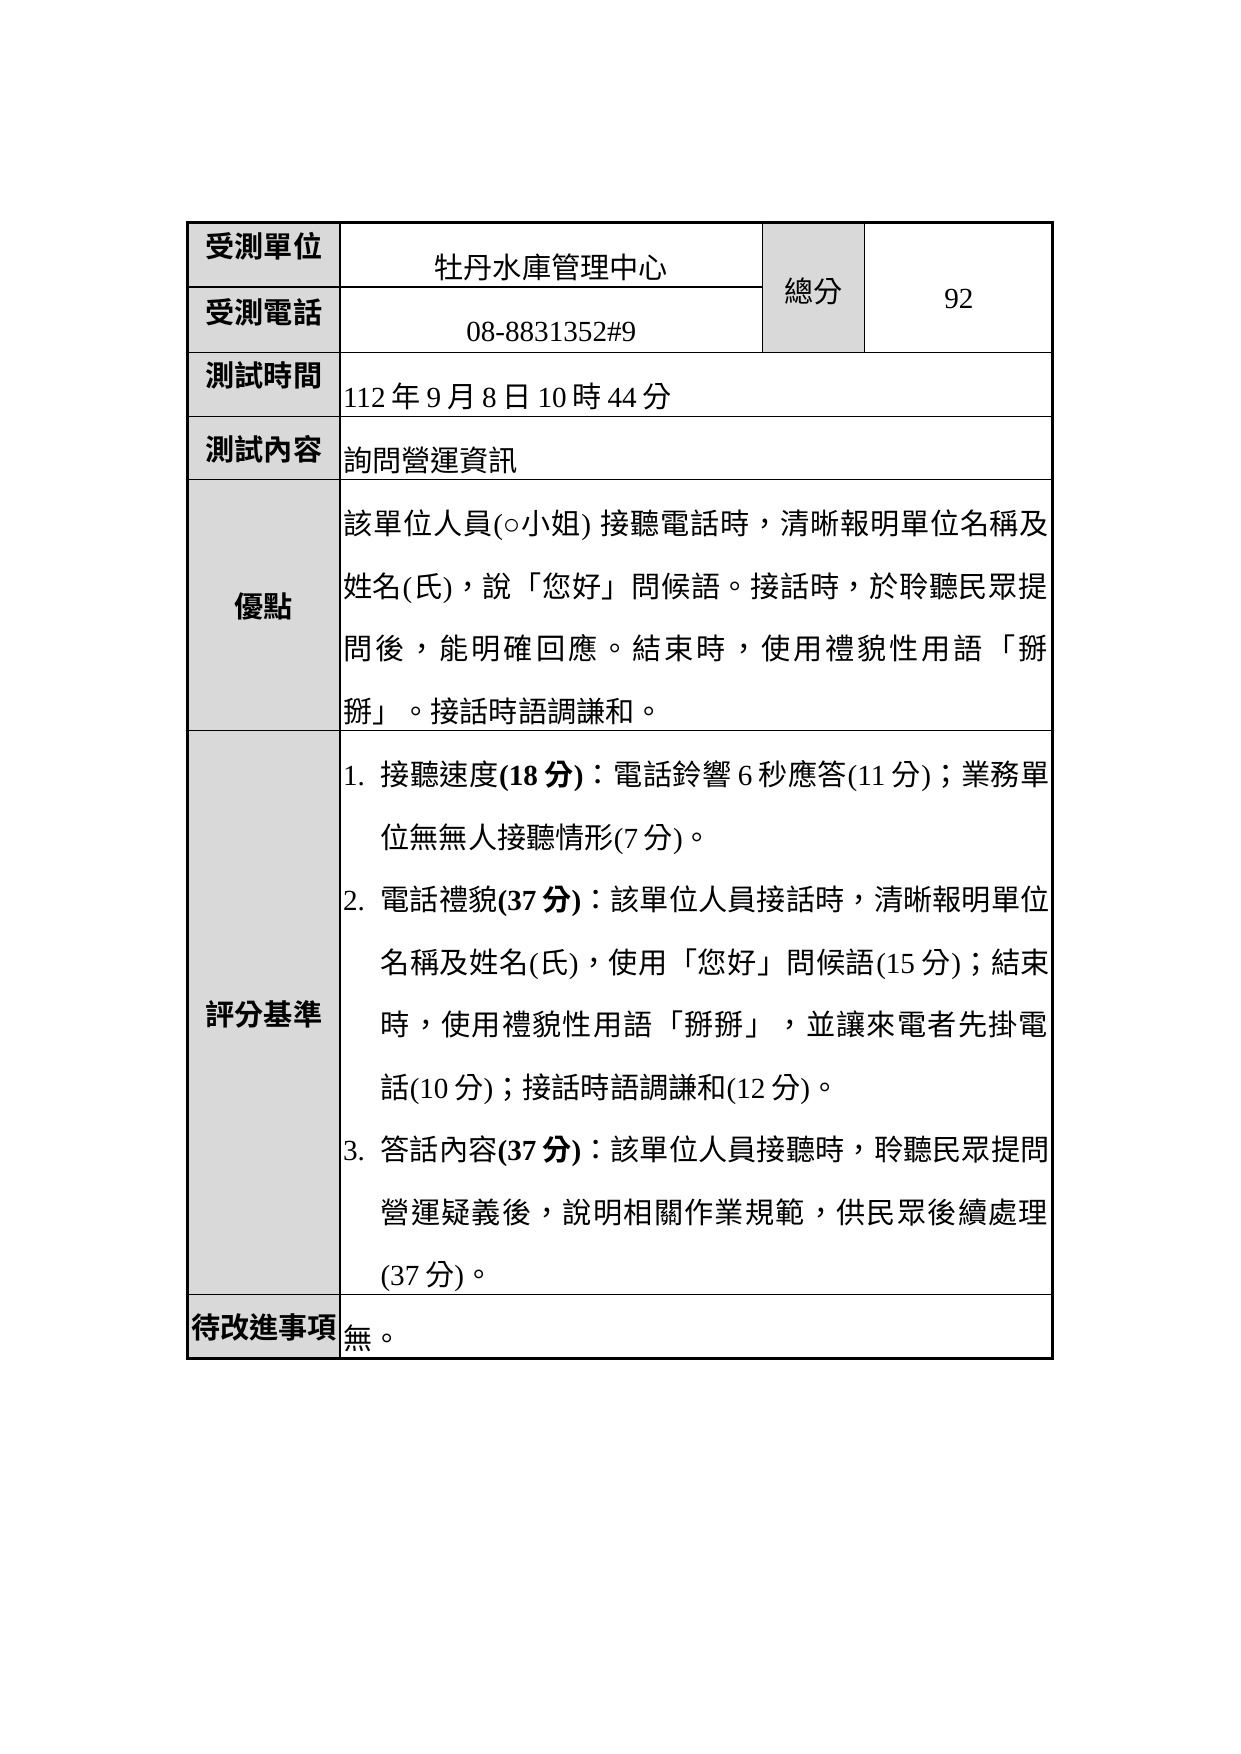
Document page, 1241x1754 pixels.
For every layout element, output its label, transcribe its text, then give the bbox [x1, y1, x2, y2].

table_header 總分 [763, 224, 864, 352]
table_cell 測試時間 [189, 353, 339, 416]
table_cell 08-8831352#9 [341, 288, 762, 352]
table_header 牡丹水庫管理中心 [341, 224, 762, 286]
table_header 92 [865, 224, 1051, 352]
table_header 受測單位 [189, 224, 339, 286]
table_cell 無。 [341, 1295, 1051, 1357]
table_cell 112年9月8日10時44分 [341, 353, 1051, 416]
table_cell 接聽速度(18分)：電話鈴響6秒應答(11分)；業務單位無無人接聽情形(7分)。 電話禮貌(37分)：該單位人員接話時，清晰報明單位名稱及姓名(氏)，使用「您好」問候語(15分)；結束時，使用禮貌性用語「掰掰」，並讓來電者先掛電話(10分)；接話時語調謙和(12分)。 答話內容(37分)：該單位人員接聽時，聆聽民眾提問營運疑義後，說明相關作業規範，供民眾後續處理(37分)。 [341, 731, 1051, 1294]
table_cell 測試內容 [189, 417, 339, 479]
table_cell 評分基準 [189, 731, 339, 1294]
table_cell 詢問營運資訊 [341, 417, 1051, 479]
table_cell 優點 [189, 480, 339, 730]
table_cell 受測電話 [189, 288, 339, 352]
table_cell 該單位人員(○小姐) 接聽電話時，清晰報明單位名稱及姓名(氏)，說「您好」問候語。接話時，於聆聽民眾提問後，能明確回應。結束時，使用禮貌性用語「掰掰」。接話時語調謙和。 [341, 480, 1051, 730]
table_cell 待改進事項 [189, 1295, 339, 1357]
